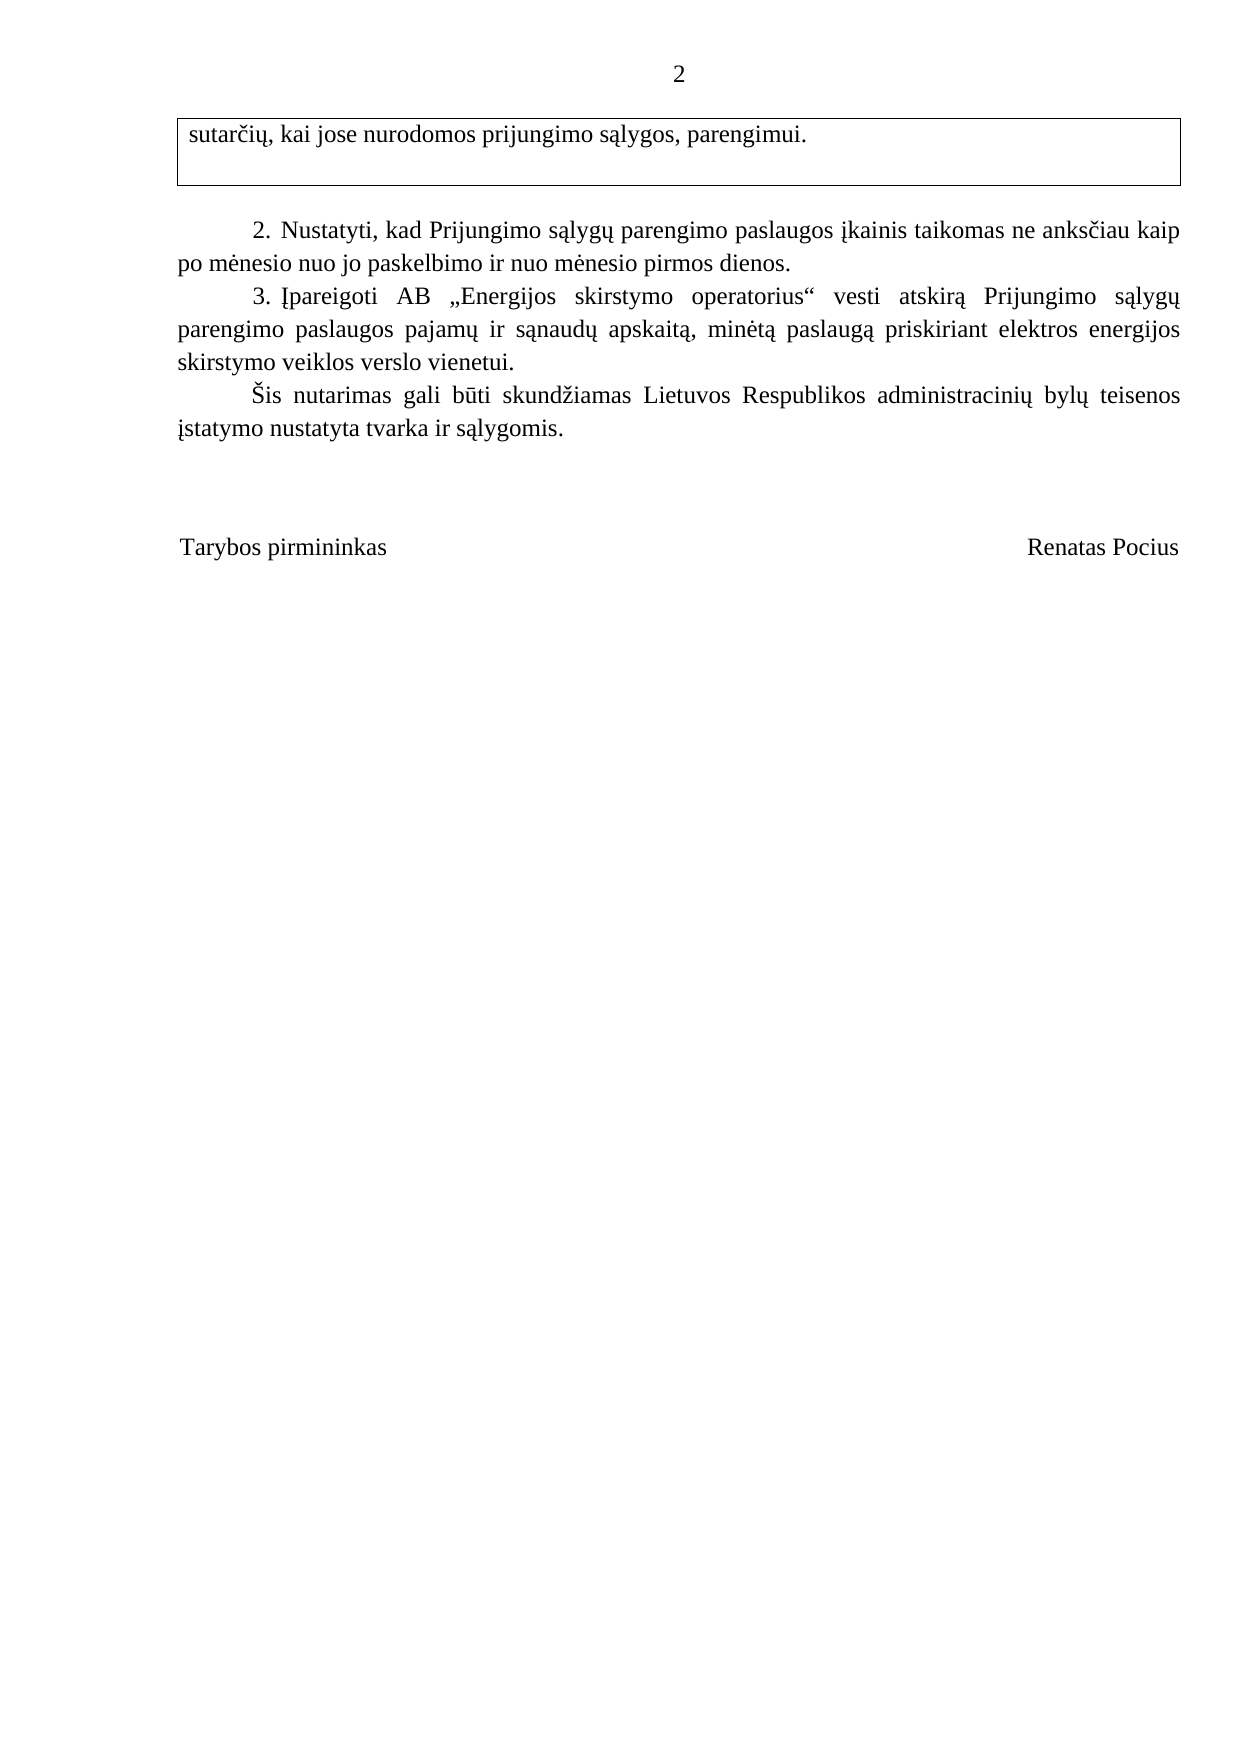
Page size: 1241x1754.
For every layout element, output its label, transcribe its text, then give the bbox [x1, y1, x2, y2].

text Tarybos pirmininkas Renatas Pocius [177, 532, 1181, 561]
text 3. Įpareigoti AB „Energijos skirstymo operatorius“ vesti atskirą Prijungimo sąlygų parengimo paslaugos pajamų ir sąnaudų apskaitą, minėtą paslaugą priskiriant elektros energijos skirstymo veiklos verslo vienetui. [177, 281, 1181, 376]
table_cell sutarčių, kai jose nurodomos prijungimo sąlygos, parengimui. [178, 119, 1180, 185]
text 2. Nustatyti, kad Prijungimo sąlygų parengimo paslaugos įkainis taikomas ne anksčiau kaip po mėnesio nuo jo paskelbimo ir nuo mėnesio pirmos dienos. [177, 215, 1181, 277]
text Šis nutarimas gali būti skundžiamas Lietuvos Respublikos administracinių bylų teisenos įstatymo nustatyta tvarka ir sąlygomis. [177, 380, 1181, 442]
